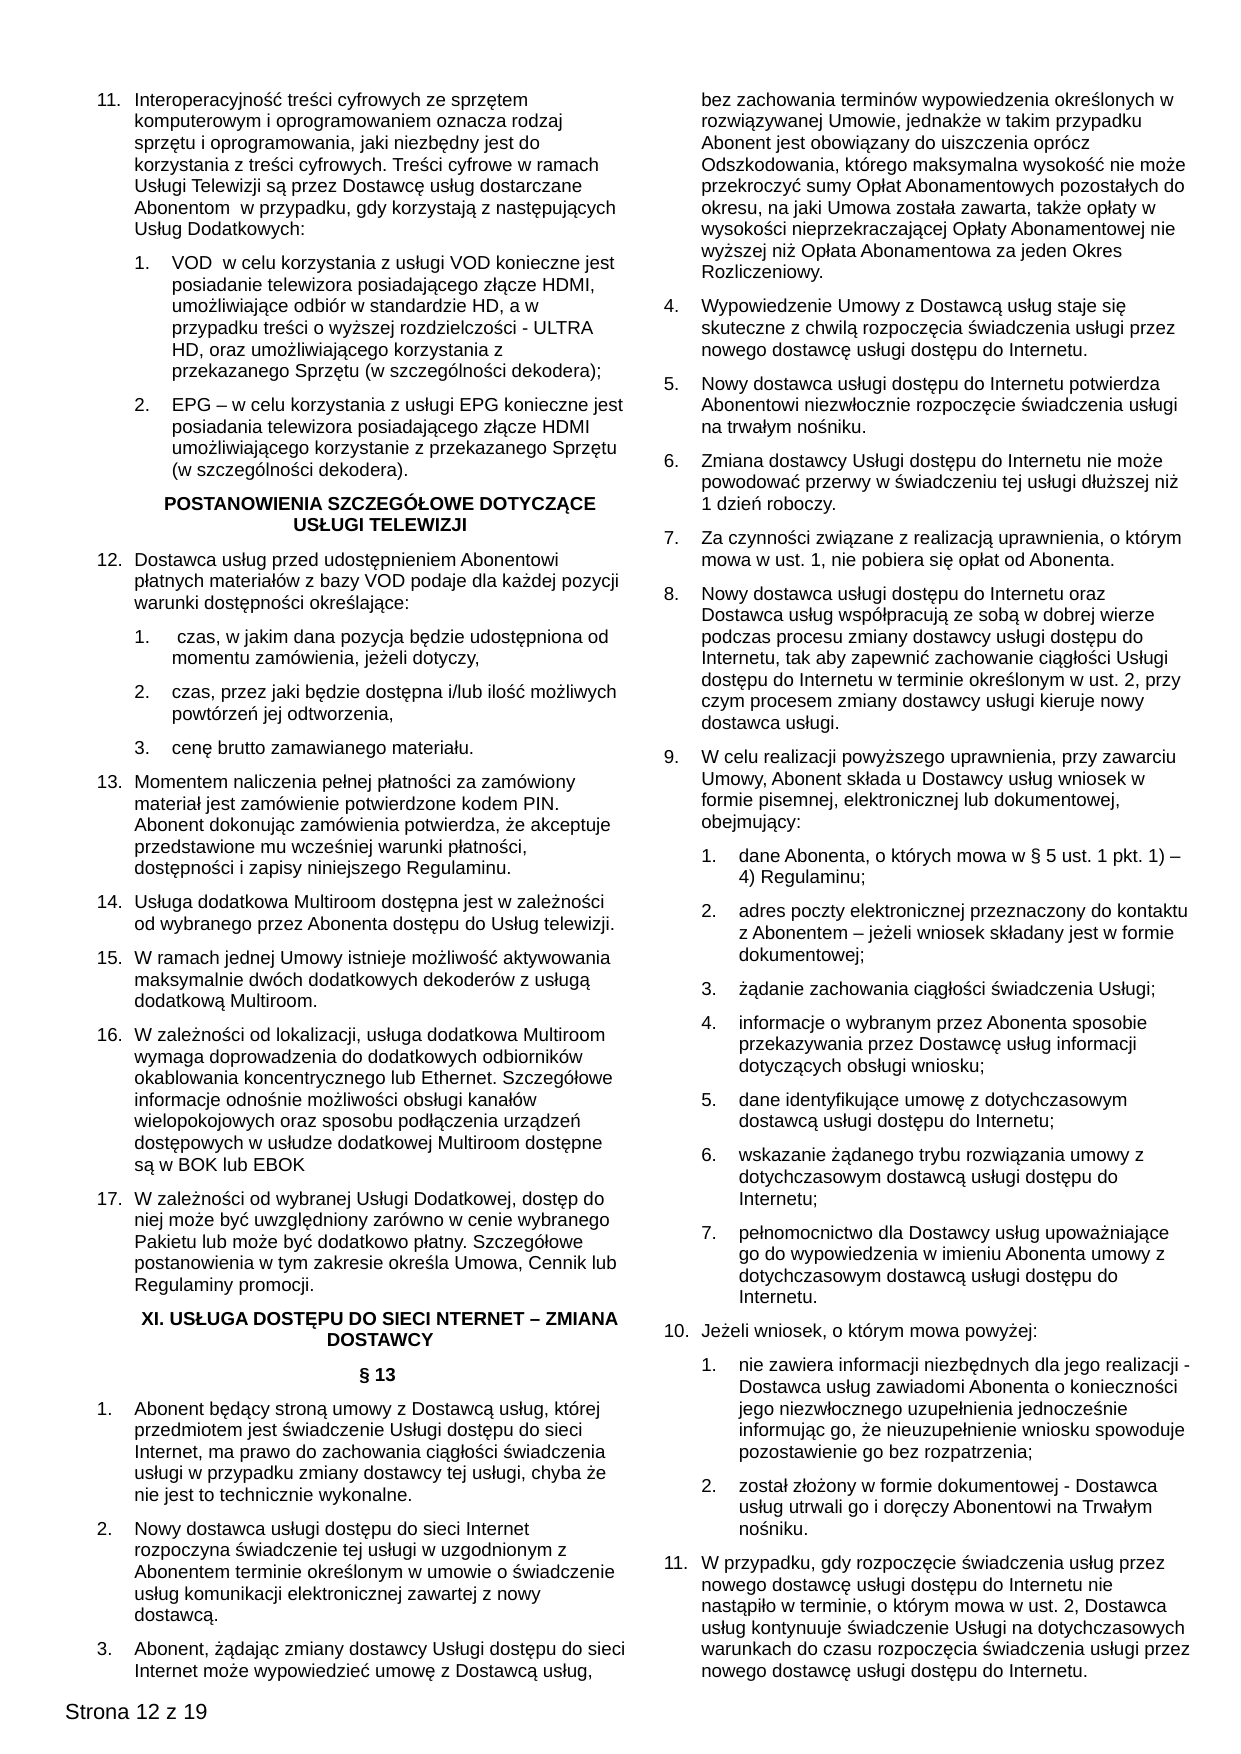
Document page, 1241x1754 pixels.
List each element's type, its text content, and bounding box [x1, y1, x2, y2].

list informacje o wybranym przez Abonenta sposobie przekazywania przez Dostawcę usług informacji dotyczących obsługi wniosku; [701, 1011, 1193, 1076]
list § 13 [97, 1363, 626, 1385]
list Wypowiedzenie Umowy z Dostawcą usług staje się skuteczne z chwilą rozpoczęcia świadczenia usługi przez nowego dostawcę usługi dostępu do Internetu. [663, 295, 1193, 360]
list został złożony w formie dokumentowej - Dostawca usług utrwali go i doręczy Abonentowi na Trwałym nośniku. [701, 1474, 1193, 1539]
list W zależności od lokalizacji, usługa dodatkowa Multiroom wymaga doprowadzenia do dodatkowych odbiorników okablowania koncentrycznego lub Ethernet. Szczegółowe informacje odnośnie możliwości obsługi kanałów wielopokojowych oraz sposobu podłączenia urządzeń dostępowych w usłudze dodatkowej Multiroom dostępne są w BOK lub EBOK [97, 1024, 626, 1175]
list W przypadku, gdy rozpoczęcie świadczenia usług przez nowego dostawcę usługi dostępu do Internetu nie nastąpiło w terminie, o którym mowa w ust. 2, Dostawca usług kontynuuje świadczenie Usługi na dotychczasowych warunkach do czasu rozpoczęcia świadczenia usługi przez nowego dostawcę usługi dostępu do Internetu. [663, 1552, 1193, 1681]
list adres poczty elektronicznej przeznaczony do kontaktu z Abonentem – jeżeli wniosek składany jest w formie dokumentowej; [701, 900, 1193, 965]
list czas, w jakim dana pozycja będzie udostępniona od momentu zamówienia, jeżeli dotyczy, [134, 626, 626, 669]
list EPG – w celu korzystania z usługi EPG konieczne jest posiadania telewizora posiadającego złącze HDMI umożliwiającego korzystanie z przekazanego Sprzętu (w szczególności dekodera). [134, 394, 626, 480]
list Dostawca usług przed udostępnieniem Abonentowi płatnych materiałów z bazy VOD podaje dla każdej pozycji warunki dostępności określające: [97, 548, 626, 613]
list Interoperacyjność treści cyfrowych ze sprzętem komputerowym i oprogramowaniem oznacza rodzaj sprzętu i oprogramowania, jaki niezbędny jest do korzystania z treści cyfrowych. Treści cyfrowe w ramach Usługi Telewizji są przez Dostawcę usług dostarczane Abonentom w przypadku, gdy korzystają z następujących Usług Dodatkowych: [97, 89, 626, 239]
list VOD w celu korzystania z usługi VOD konieczne jest posiadanie telewizora posiadającego złącze HDMI, umożliwiające odbiór w standardzie HD, a w przypadku treści o wyższej rozdzielczości - ULTRA HD, oraz umożliwiającego korzystania z przekazanego Sprzętu (w szczególności dekodera); [134, 252, 626, 381]
list dane identyfikujące umowę z dotychczasowym dostawcą usługi dostępu do Internetu; [701, 1089, 1193, 1132]
list W zależności od wybranej Usługi Dodatkowej, dostęp do niej może być uwzględniony zarówno w cenie wybranego Pakietu lub może być dodatkowo płatny. Szczegółowe postanowienia w tym zakresie określa Umowa, Cennik lub Regulaminy promocji. [97, 1187, 626, 1295]
list nie zawiera informacji niezbędnych dla jego realizacji - Dostawca usług zawiadomi Abonenta o konieczności jego niezwłocznego uzupełnienia jednocześnie informując go, że nieuzupełnienie wniosku spowoduje pozostawienie go bez rozpatrzenia; [701, 1354, 1193, 1462]
list Momentem naliczenia pełnej płatności za zamówiony materiał jest zamówienie potwierdzone kodem PIN. Abonent dokonując zamówienia potwierdza, że akceptuje przedstawione mu wcześniej warunki płatności, dostępności i zapisy niniejszego Regulaminu. [97, 771, 626, 879]
list dane Abonenta, o których mowa w § 5 ust. 1 pkt. 1) – 4) Regulaminu; [701, 844, 1193, 888]
list Nowy dostawca usługi dostępu do Internetu oraz Dostawca usług współpracują ze sobą w dobrej wierze podczas procesu zmiany dostawcy usługi dostępu do Internetu, tak aby zapewnić zachowanie ciągłości Usługi dostępu do Internetu w terminie określonym w ust. 2, przy czym procesem zmiany dostawcy usługi kieruje nowy dostawca usługi. [663, 582, 1193, 733]
list Abonent, żądając zmiany dostawcy Usługi dostępu do sieci Internet może wypowiedzieć umowę z Dostawcą usług, [97, 1638, 626, 1681]
list XI. USŁUGA DOSTĘPU DO SIECI NTERNET – ZMIANA DOSTAWCY [97, 1308, 626, 1351]
list żądanie zachowania ciągłości świadczenia Usługi; [701, 977, 1193, 999]
list Nowy dostawca usługi dostępu do Internetu potwierdza Abonentowi niezwłocznie rozpoczęcie świadczenia usługi na trwałym nośniku. [663, 372, 1193, 437]
list pełnomocnictwo dla Dostawcy usług upoważniające go do wypowiedzenia w imieniu Abonenta umowy z dotychczasowym dostawcą usługi dostępu do Internetu. [701, 1221, 1193, 1308]
list W celu realizacji powyższego uprawnienia, przy zawarciu Umowy, Abonent składa u Dostawcy usług wniosek w formie pisemnej, elektronicznej lub dokumentowej, obejmujący: [663, 746, 1193, 832]
list Nowy dostawca usługi dostępu do sieci Internet rozpoczyna świadczenie tej usługi w uzgodnionym z Abonentem terminie określonym w umowie o świadczenie usług komunikacji elektronicznej zawartej z nowy dostawcą. [97, 1518, 626, 1626]
list POSTANOWIENIA SZCZEGÓŁOWE DOTYCZĄCE USŁUGI TELEWIZJI [97, 493, 626, 536]
list wskazanie żądanego trybu rozwiązania umowy z dotychczasowym dostawcą usługi dostępu do Internetu; [701, 1144, 1193, 1209]
list Jeżeli wniosek, o którym mowa powyżej: [663, 1320, 1193, 1342]
list bez zachowania terminów wypowiedzenia określonych w rozwiązywanej Umowie, jednakże w takim przypadku Abonent jest obowiązany do uiszczenia oprócz Odszkodowania, którego maksymalna wysokość nie może przekroczyć sumy Opłat Abonamentowych pozostałych do okresu, na jaki Umowa została zawarta, także opłaty w wysokości nieprzekraczającej Opłaty Abonamentowej nie wyższej niż Opłata Abonamentowa za jeden Okres Rozliczeniowy. [663, 89, 1193, 283]
list W ramach jednej Umowy istnieje możliwość aktywowania maksymalnie dwóch dodatkowych dekoderów z usługą dodatkową Multiroom. [97, 947, 626, 1011]
list Zmiana dostawcy Usługi dostępu do Internetu nie może powodować przerwy w świadczeniu tej usługi dłuższej niż 1 dzień roboczy. [663, 449, 1193, 514]
list cenę brutto zamawianego materiału. [134, 737, 626, 758]
list Abonent będący stroną umowy z Dostawcą usług, której przedmiotem jest świadczenie Usługi dostępu do sieci Internet, ma prawo do zachowania ciągłości świadczenia usługi w przypadku zmiany dostawcy tej usługi, chyba że nie jest to technicznie wykonalne. [97, 1397, 626, 1505]
list Za czynności związane z realizacją uprawnienia, o którym mowa w ust. 1, nie pobiera się opłat od Abonenta. [663, 527, 1193, 570]
list czas, przez jaki będzie dostępna i/lub ilość możliwych powtórzeń jej odtworzenia, [134, 681, 626, 724]
list Usługa dodatkowa Multiroom dostępna jest w zależności od wybranego przez Abonenta dostępu do Usług telewizji. [97, 891, 626, 934]
